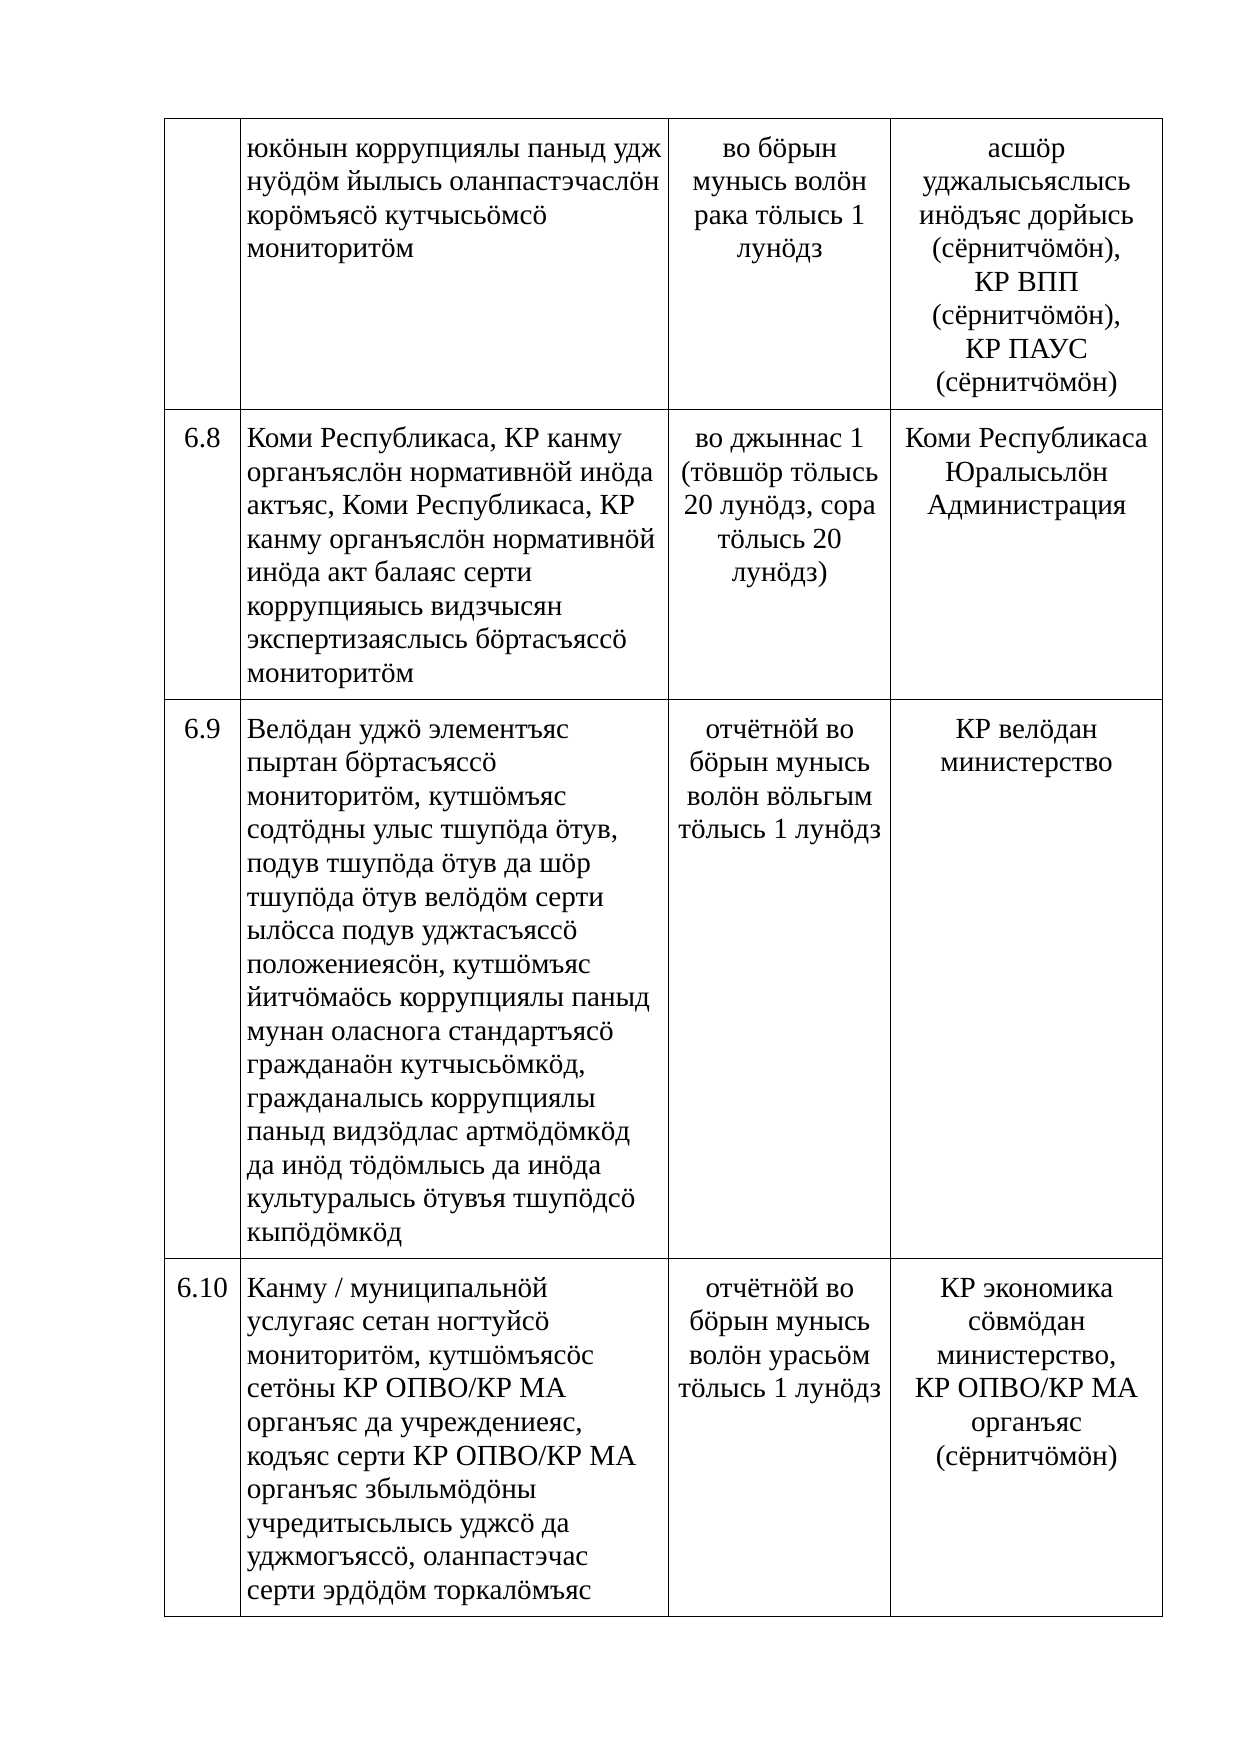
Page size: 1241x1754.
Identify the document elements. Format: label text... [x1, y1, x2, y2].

table_cell Коми Республикаса Юралысьлӧн Администрация [891, 410, 1162, 699]
table_cell Канму / муниципальнӧй услугаяс сетан ногтуйсӧ мониторитӧм, кутшӧмъясӧс сетӧны КР ОПВО/КР МА органъяс да учреждениеяс, кодъяс серти КР ОПВО/КР МА органъяс збыльмӧдӧны учредитысьлысь уджсӧ да уджмогъяссӧ, оланпастэчас серти эрдӧдӧм торкалӧмъяс [241, 1259, 668, 1616]
table_cell юкӧнын коррупциялы паныд удж нуӧдӧм йылысь оланпастэчаслӧн корӧмъясӧ кутчысьӧмсӧ мониторитӧм [241, 119, 668, 409]
table_cell [165, 119, 240, 409]
table_cell отчётнӧй во бӧрын мунысь волӧн вӧльгым тӧлысь 1 лунӧдз [669, 700, 890, 1258]
table_cell Коми Республикаса, КР канму органъяслӧн нормативнӧй инӧда актъяс, Коми Республикаса, КР канму органъяслӧн нормативнӧй инӧда акт балаяс серти коррупцияысь видзчысян экспертизаяслысь бӧртасъяссӧ мониторитӧм [241, 410, 668, 699]
table_cell 6.9 [165, 700, 240, 1258]
table_cell во джыннас 1 (тӧвшӧр тӧлысь 20 лунӧдз, сора тӧлысь 20 лунӧдз) [669, 410, 890, 699]
table_cell КР экономика сӧвмӧдан министерство, КР ОПВО/КР МА органъяс (сёрнитчӧмӧн) [891, 1259, 1162, 1616]
table_cell во бӧрын мунысь волӧн рака тӧлысь 1 лунӧдз [669, 119, 890, 409]
table_cell КР велӧдан министерство [891, 700, 1162, 1258]
table_cell 6.8 [165, 410, 240, 699]
table_cell отчётнӧй во бӧрын мунысь волӧн урасьӧм тӧлысь 1 лунӧдз [669, 1259, 890, 1616]
table_cell Велӧдан уджӧ элементъяс пыртан бӧртасъяссӧ мониторитӧм, кутшӧмъяс содтӧдны улыс тшупӧда ӧтув, подув тшупӧда ӧтув да шӧр тшупӧда ӧтув велӧдӧм серти ылӧсса подув уджтасъяссӧ положениеясӧн, кутшӧмъяс йитчӧмаӧсь коррупциялы паныд мунан оласнога стандартъясӧ гражданаӧн кутчысьӧмкӧд, гражданалысь коррупциялы паныд видзӧдлас артмӧдӧмкӧд да инӧд тӧдӧмлысь да инӧда культуралысь ӧтувъя тшупӧдсӧ кыпӧдӧмкӧд [241, 700, 668, 1258]
table_cell асшӧр уджалысьяслысь инӧдъяс дорйысь (сёрнитчӧмӧн), КР ВПП (сёрнитчӧмӧн), КР ПАУС (сёрнитчӧмӧн) [891, 119, 1162, 409]
table_cell 6.10 [165, 1259, 240, 1616]
